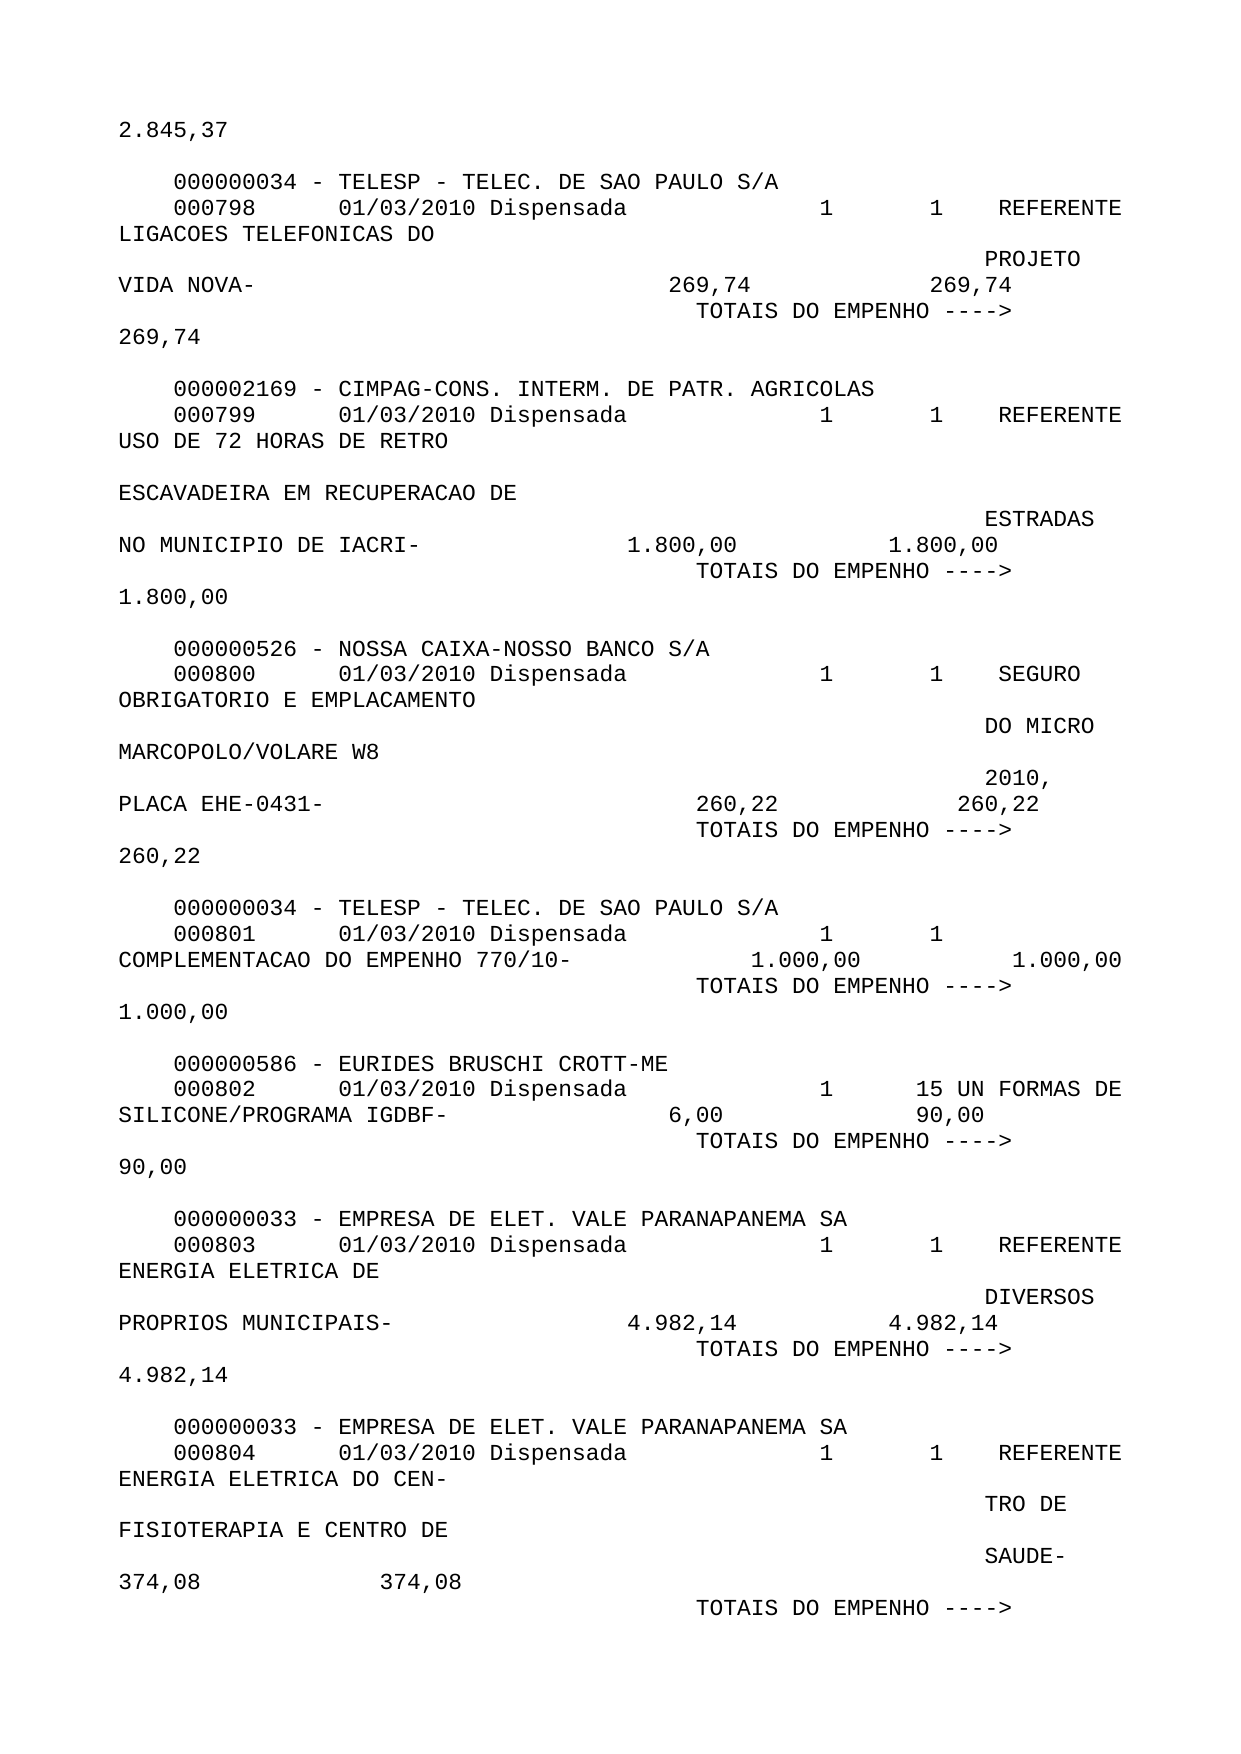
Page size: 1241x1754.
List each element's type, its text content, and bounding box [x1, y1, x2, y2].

text 000000526 - NOSSA CAIXA-NOSSO BANCO S/A [118, 637, 1122, 663]
text 000000034 - TELESP - TELEC. DE SAO PAULO S/A [118, 170, 1122, 196]
text 000799 01/03/2010 Dispensada 1 1 REFERENTE USO DE 72 HORAS DE RETRO [118, 403, 1122, 455]
text TOTAIS DO EMPENHO ----> 1.800,00 [118, 559, 1122, 611]
text 2.845,37 [118, 118, 1122, 144]
text TOTAIS DO EMPENHO ----> [118, 1597, 1122, 1622]
text 000802 01/03/2010 Dispensada 1 15 UN FORMAS DE SILICONE/PROGRAMA IGDBF- 6,00 90,00 [118, 1078, 1122, 1130]
text 000803 01/03/2010 Dispensada 1 1 REFERENTE ENERGIA ELETRICA DE [118, 1233, 1122, 1285]
text 000798 01/03/2010 Dispensada 1 1 REFERENTE LIGACOES TELEFONICAS DO [118, 196, 1122, 248]
text TOTAIS DO EMPENHO ----> 4.982,14 [118, 1337, 1122, 1389]
text TOTAIS DO EMPENHO ----> 269,74 [118, 300, 1122, 352]
text 000804 01/03/2010 Dispensada 1 1 REFERENTE ENERGIA ELETRICA DO CEN- [118, 1441, 1122, 1493]
text TRO DE FISIOTERAPIA E CENTRO DE [118, 1493, 1122, 1545]
text 000002169 - CIMPAG-CONS. INTERM. DE PATR. AGRICOLAS [118, 377, 1122, 403]
text TOTAIS DO EMPENHO ----> 90,00 [118, 1130, 1122, 1182]
text TOTAIS DO EMPENHO ----> 1.000,00 [118, 974, 1122, 1026]
text PROJETO VIDA NOVA- 269,74 269,74 [118, 248, 1122, 300]
text ESTRADAS NO MUNICIPIO DE IACRI- 1.800,00 1.800,00 [118, 507, 1122, 559]
text DO MICRO MARCOPOLO/VOLARE W8 [118, 715, 1122, 767]
text 000000033 - EMPRESA DE ELET. VALE PARANAPANEMA SA [118, 1207, 1122, 1233]
text DIVERSOS PROPRIOS MUNICIPAIS- 4.982,14 4.982,14 [118, 1285, 1122, 1337]
text 000000034 - TELESP - TELEC. DE SAO PAULO S/A [118, 896, 1122, 922]
text 000000033 - EMPRESA DE ELET. VALE PARANAPANEMA SA [118, 1415, 1122, 1441]
text SAUDE- 374,08 374,08 [118, 1545, 1122, 1597]
text ESCAVADEIRA EM RECUPERACAO DE [118, 455, 1122, 507]
text TOTAIS DO EMPENHO ----> 260,22 [118, 818, 1122, 870]
text 000000586 - EURIDES BRUSCHI CROTT-ME [118, 1052, 1122, 1078]
text 000801 01/03/2010 Dispensada 1 1 COMPLEMENTACAO DO EMPENHO 770/10- 1.000,00 1.000,00 [118, 922, 1122, 974]
text 2010, PLACA EHE-0431- 260,22 260,22 [118, 767, 1122, 818]
text 000800 01/03/2010 Dispensada 1 1 SEGURO OBRIGATORIO E EMPLACAMENTO [118, 663, 1122, 715]
